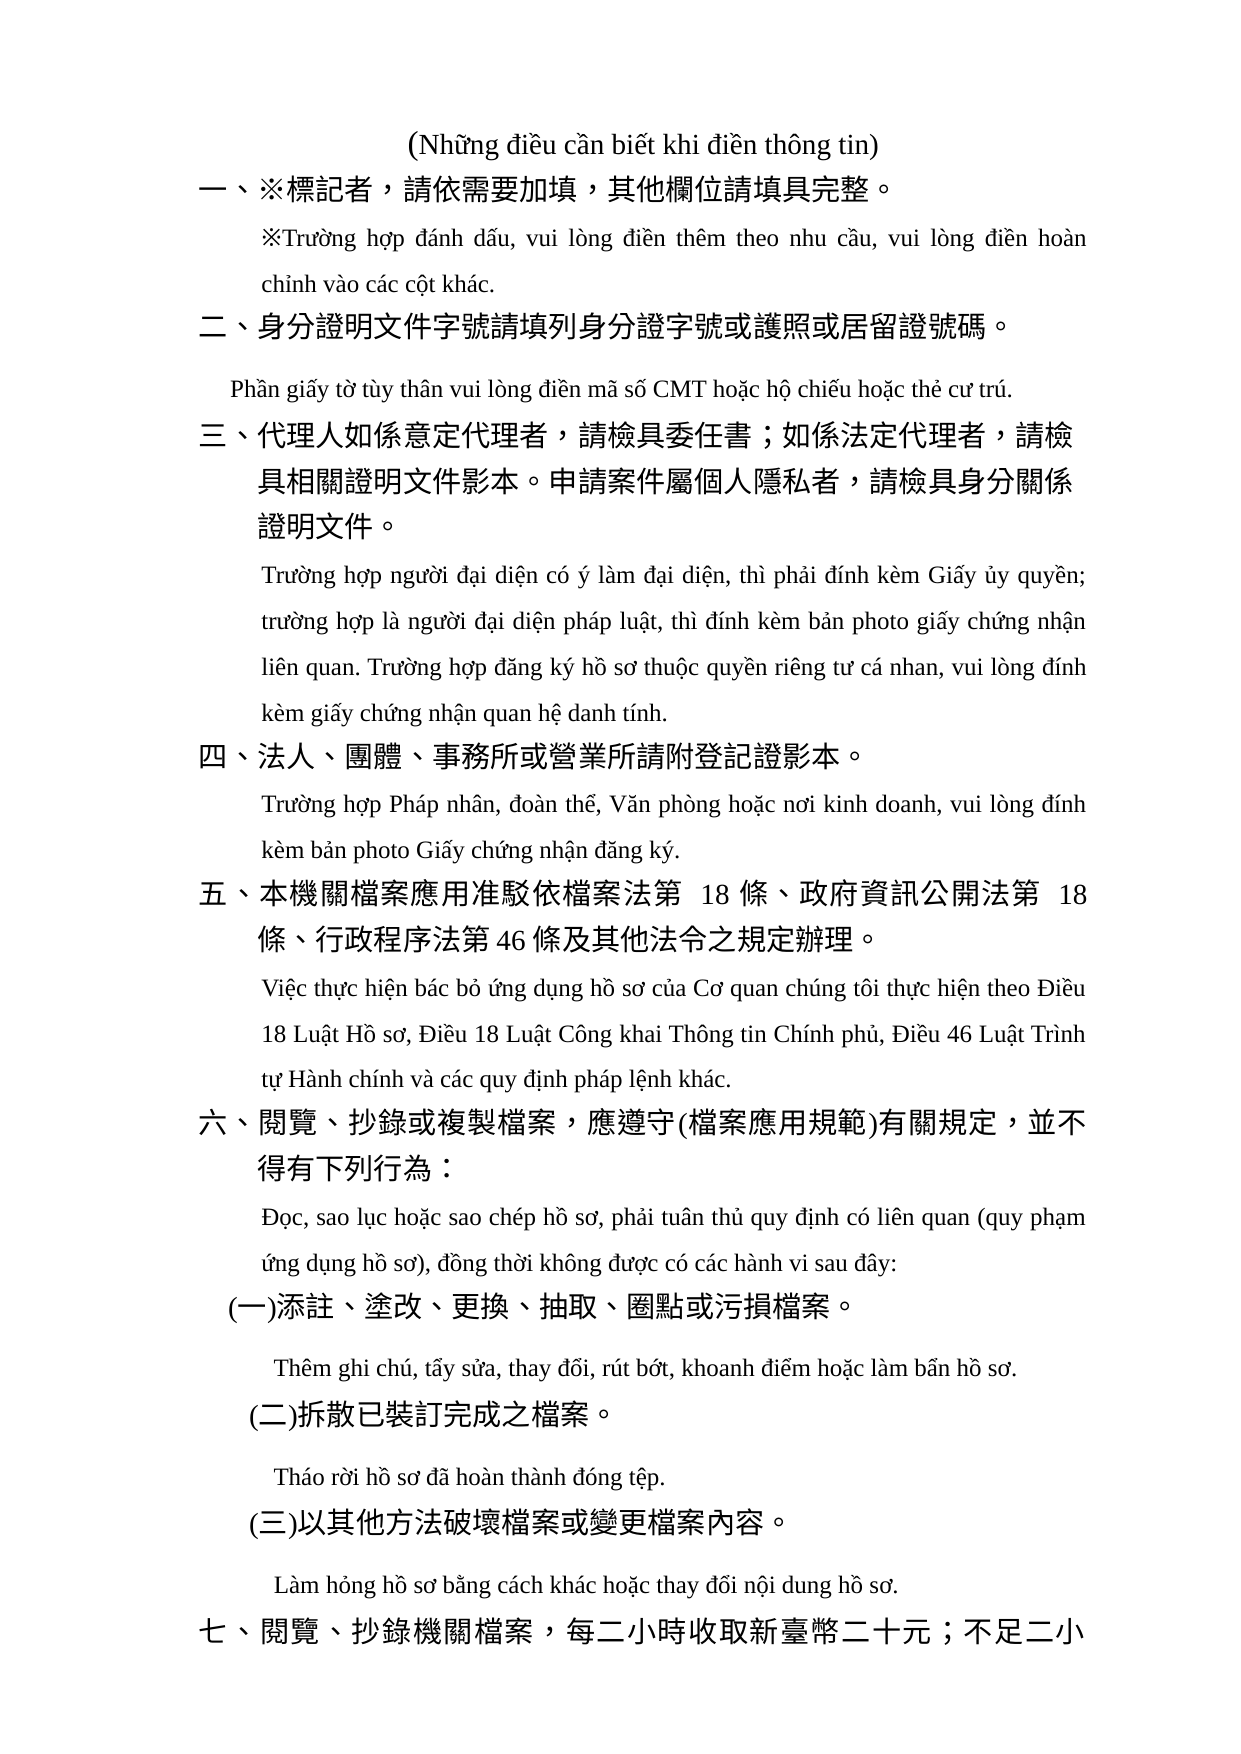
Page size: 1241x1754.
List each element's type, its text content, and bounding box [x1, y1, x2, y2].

table_cell Làm hỏng hồ sơ bằng cách khác hoặc thay đổi nội dung hồ sơ. [188, 1543, 1098, 1605]
table_cell (三)以其他方法破壞檔案或變更檔案內容。 [188, 1497, 1098, 1543]
table_cell 三、代理人如係意定代理者，請檢具委任書；如係法定代理者，請檢具相關證明文件影本。申請案件屬個人隱私者，請檢具身分關係證明文件。 [188, 410, 1098, 547]
table_cell (二)拆散已裝訂完成之檔案。 [188, 1389, 1098, 1434]
table_cell (一)添註、塗改、更換、抽取、圈點或污損檔案。 [188, 1280, 1098, 1326]
table_cell 二、身分證明文件字號請填列身分證字號或護照或居留證號碼。 [188, 301, 1098, 347]
table_cell Tháo rời hồ sơ đã hoàn thành đóng tệp. [188, 1435, 1098, 1497]
table_cell Việc thực hiện bác bỏ ứng dụng hồ sơ của Cơ quan chúng tôi thực hiện theo Điều 18 Luật Hồ sơ, Điều 18 Luật Công khai Thông tin Chính phủ, Điều 46 Luật Trình tự Hành chính và các quy định pháp lệnh khác. [188, 960, 1098, 1097]
table_cell Trường hợp Pháp nhân, đoàn thể, Văn phòng hoặc nơi kinh doanh, vui lòng đính kèm bản photo Giấy chứng nhận đăng ký. [188, 776, 1098, 868]
table_cell Thêm ghi chú, tẩy sửa, thay đổi, rút bớt, khoanh điểm hoặc làm bẩn hồ sơ. [188, 1326, 1098, 1389]
table_cell ※Trường hợp đánh dấu, vui lòng điền thêm theo nhu cầu, vui lòng điền hoàn chỉnh vào các cột khác. [188, 210, 1098, 301]
table_cell 七、閱覽、抄錄機關檔案，每二小時收取新臺幣二十元；不足二小 [188, 1605, 1098, 1651]
table_cell 五、本機關檔案應用准駁依檔案法第 18 條、政府資訊公開法第 18 條、行政程序法第46 條及其他法令之規定辦理。 [188, 868, 1098, 959]
table_cell 四、法人、團體、事務所或營業所請附登記證影本。 [188, 730, 1098, 776]
table_cell 一、※標記者，請依需要加填，其他欄位請填具完整。 [188, 164, 1098, 209]
table_header (Những điều cần biết khi điền thông tin) [188, 118, 1098, 164]
table_cell 六、閱覽、抄錄或複製檔案，應遵守(檔案應用規範)有關規定，並不得有下列行為： [188, 1097, 1098, 1189]
table_cell Phần giấy tờ tùy thân vui lòng điền mã số CMT hoặc hộ chiếu hoặc thẻ cư trú. [188, 347, 1098, 409]
table_cell Đọc, sao lục hoặc sao chép hồ sơ, phải tuân thủ quy định có liên quan (quy phạm ứng dụng hồ sơ), đồng thời không được có các hành vi sau đây: [188, 1189, 1098, 1280]
table_cell Trường hợp người đại diện có ý làm đại diện, thì phải đính kèm Giấy ủy quyền; trường hợp là người đại diện pháp luật, thì đính kèm bản photo giấy chứng nhận liên quan. Trường hợp đăng ký hồ sơ thuộc quyền riêng tư cá nhan, vui lòng đính kèm giấy chứng nhận quan hệ danh tính. [188, 547, 1098, 730]
